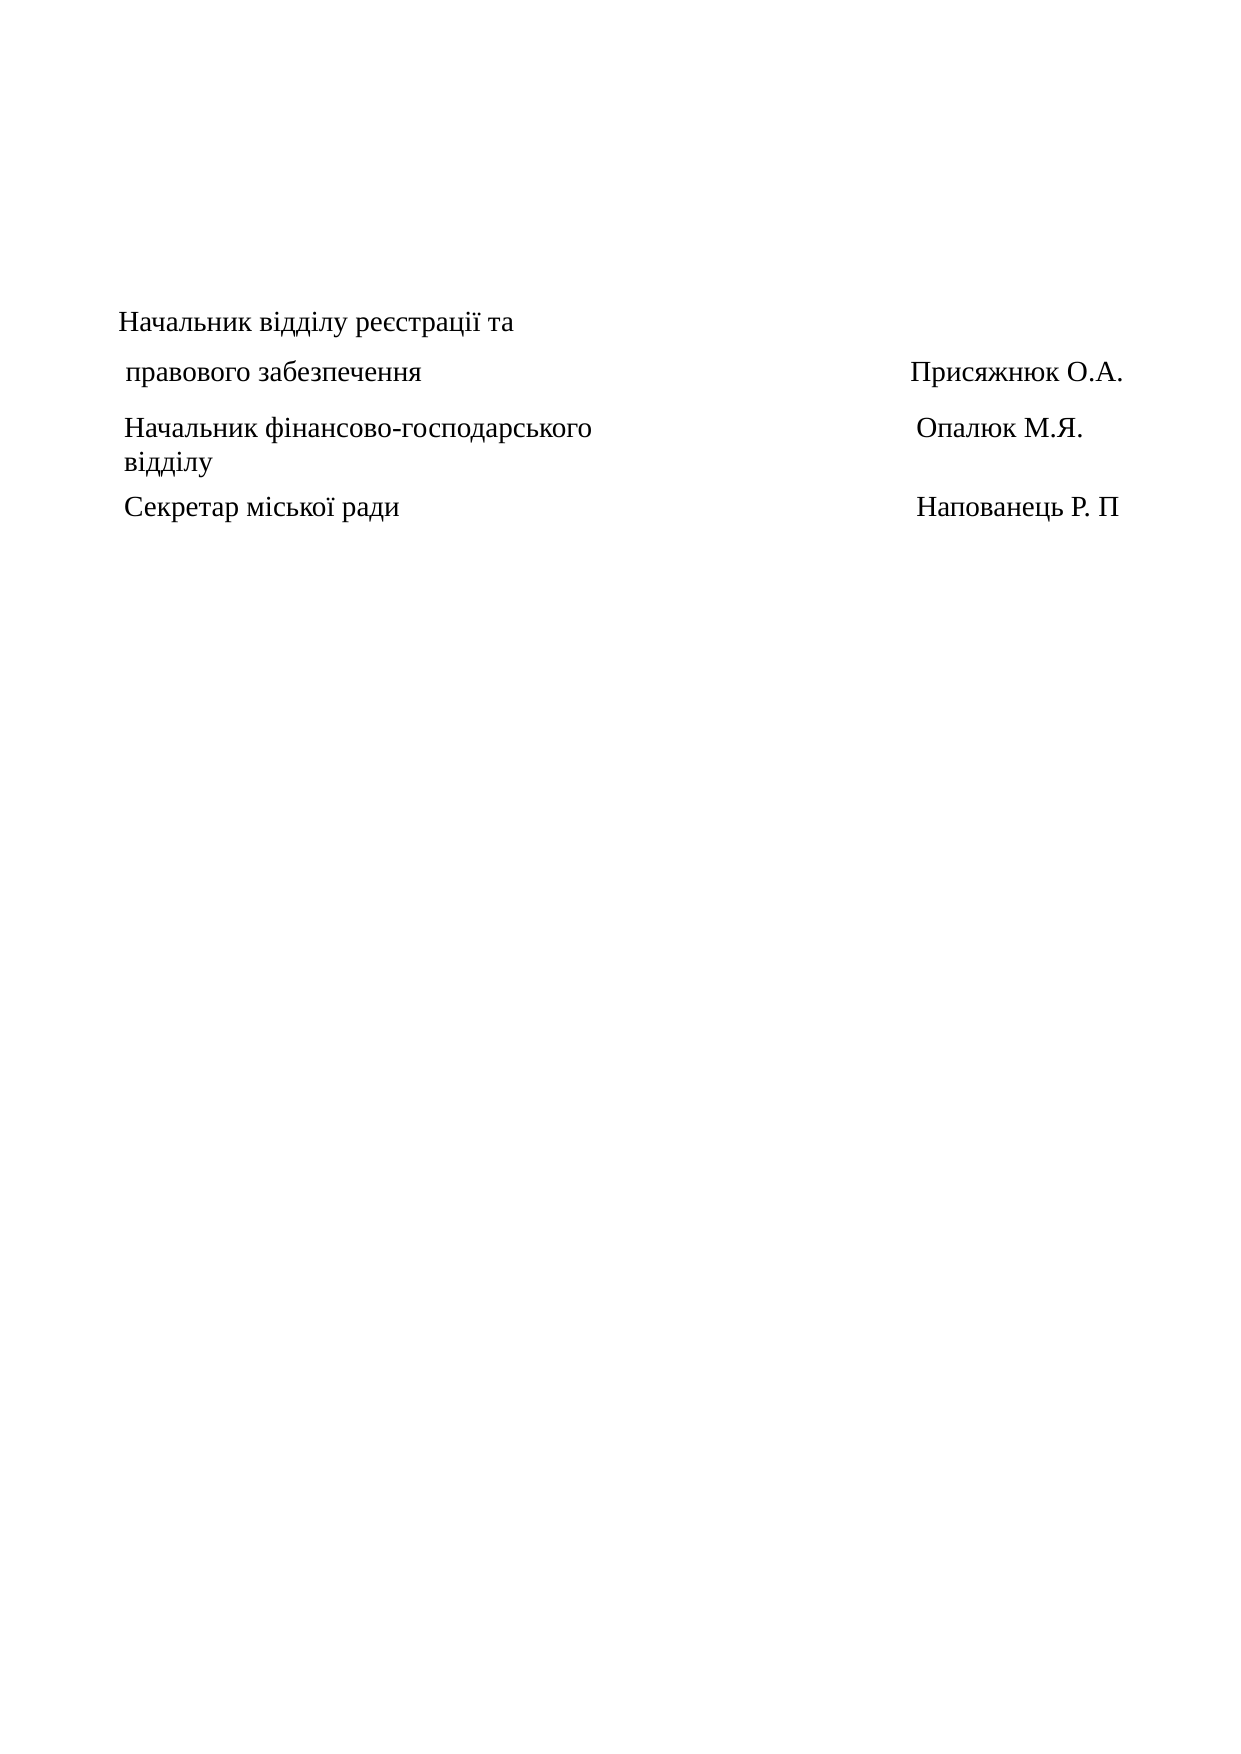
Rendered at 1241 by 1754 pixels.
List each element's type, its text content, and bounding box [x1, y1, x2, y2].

table_cell Секретар міської ради [118, 483, 621, 528]
table_cell [1193, 483, 1240, 528]
table_cell Напованець Р. П [910, 483, 1193, 528]
table_header Начальник фінансово-господарського відділу [118, 405, 621, 483]
table_header [1193, 405, 1240, 483]
table_cell [621, 483, 910, 528]
table_header Опалюк М.Я. [910, 405, 1193, 483]
table_cell [910, 528, 1193, 573]
table_cell [118, 528, 621, 573]
text правового забезпечення Присяжнюк О.А. [118, 354, 1169, 388]
text Начальник відділу реєстрації та [118, 304, 1169, 338]
table_cell [1193, 528, 1240, 573]
table_cell [621, 528, 910, 573]
table_header [621, 405, 910, 483]
